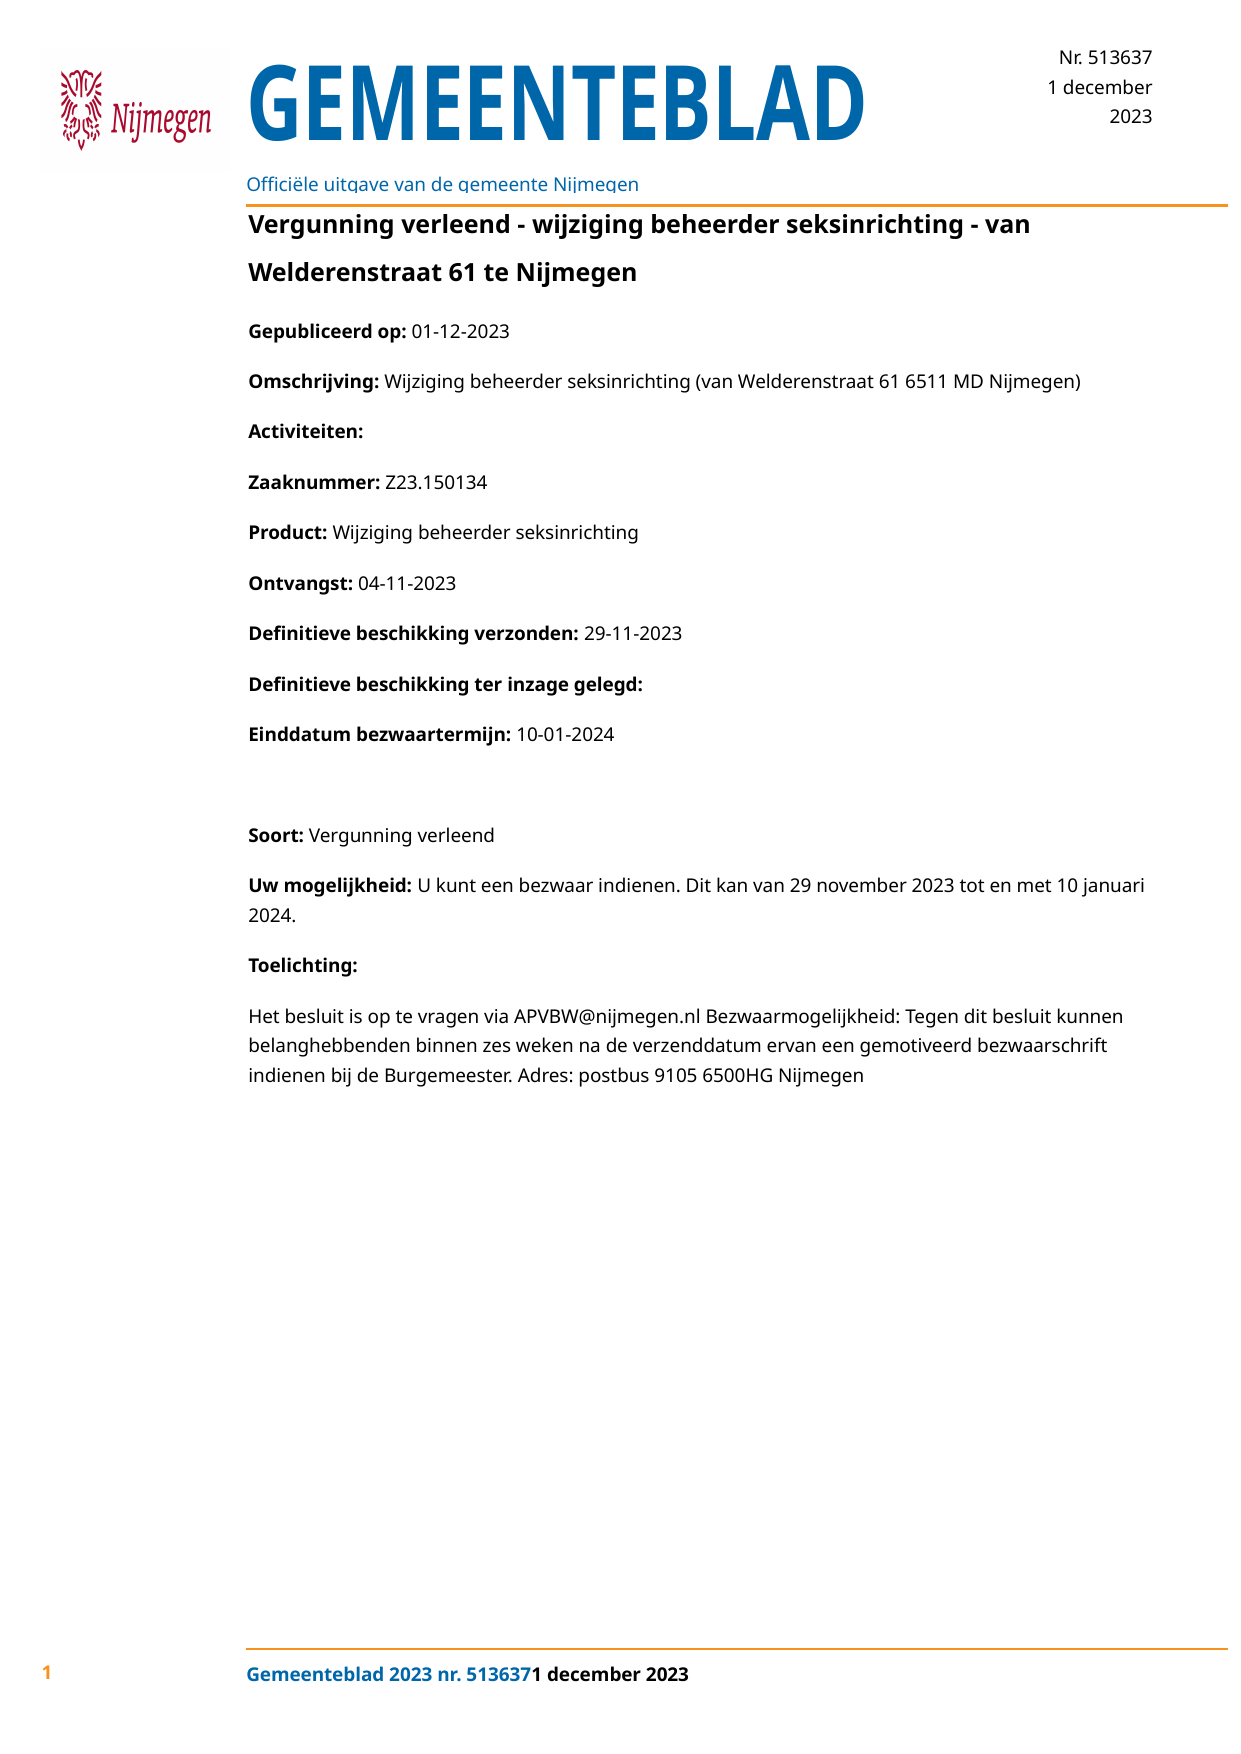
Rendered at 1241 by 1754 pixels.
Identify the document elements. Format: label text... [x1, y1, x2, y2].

text Vergunning verleend - wijziging beheerder seksinrichting - van Welderenstraat 61 te Nijmegen [248, 207, 1152, 288]
text Definitieve beschikking verzonden: 29-11-2023 [248, 620, 1152, 646]
text Soort: Vergunning verleend [248, 822, 1152, 848]
text Definitieve beschikking ter inzage gelegd: [248, 671, 1152, 697]
picture [41, 47, 231, 172]
text Gepubliceerd op: 01-12-2023 [248, 318, 1152, 344]
text Uw mogelijkheid: U kunt een bezwaar indienen. Dit kan van 29 november 2023 tot en met 10 januari 2024. [248, 872, 1152, 928]
text Toelichting: [248, 952, 1152, 978]
text Zaaknummer: Z23.150134 [248, 469, 1152, 495]
text Activiteiten: [248, 419, 1152, 444]
text Het besluit is op te vragen via APVBW@nijmegen.nl Bezwaarmogelijkheid: Tegen dit besluit kunnen belanghebbenden binnen zes weken na de verzenddatum ervan een gemotiveerd bezwaarschrift indienen bij de Burgemeester. Adres: postbus 9105 6500HG Nijmegen [248, 1003, 1152, 1088]
text Ontvangst: 04-11-2023 [248, 570, 1152, 596]
text Product: Wijziging beheerder seksinrichting [248, 519, 1152, 545]
text Omschrijving: Wijziging beheerder seksinrichting (van Welderenstraat 61 6511 MD Nijmegen) [248, 368, 1152, 394]
text Einddatum bezwaartermijn: 10-01-2024 [248, 721, 1152, 747]
